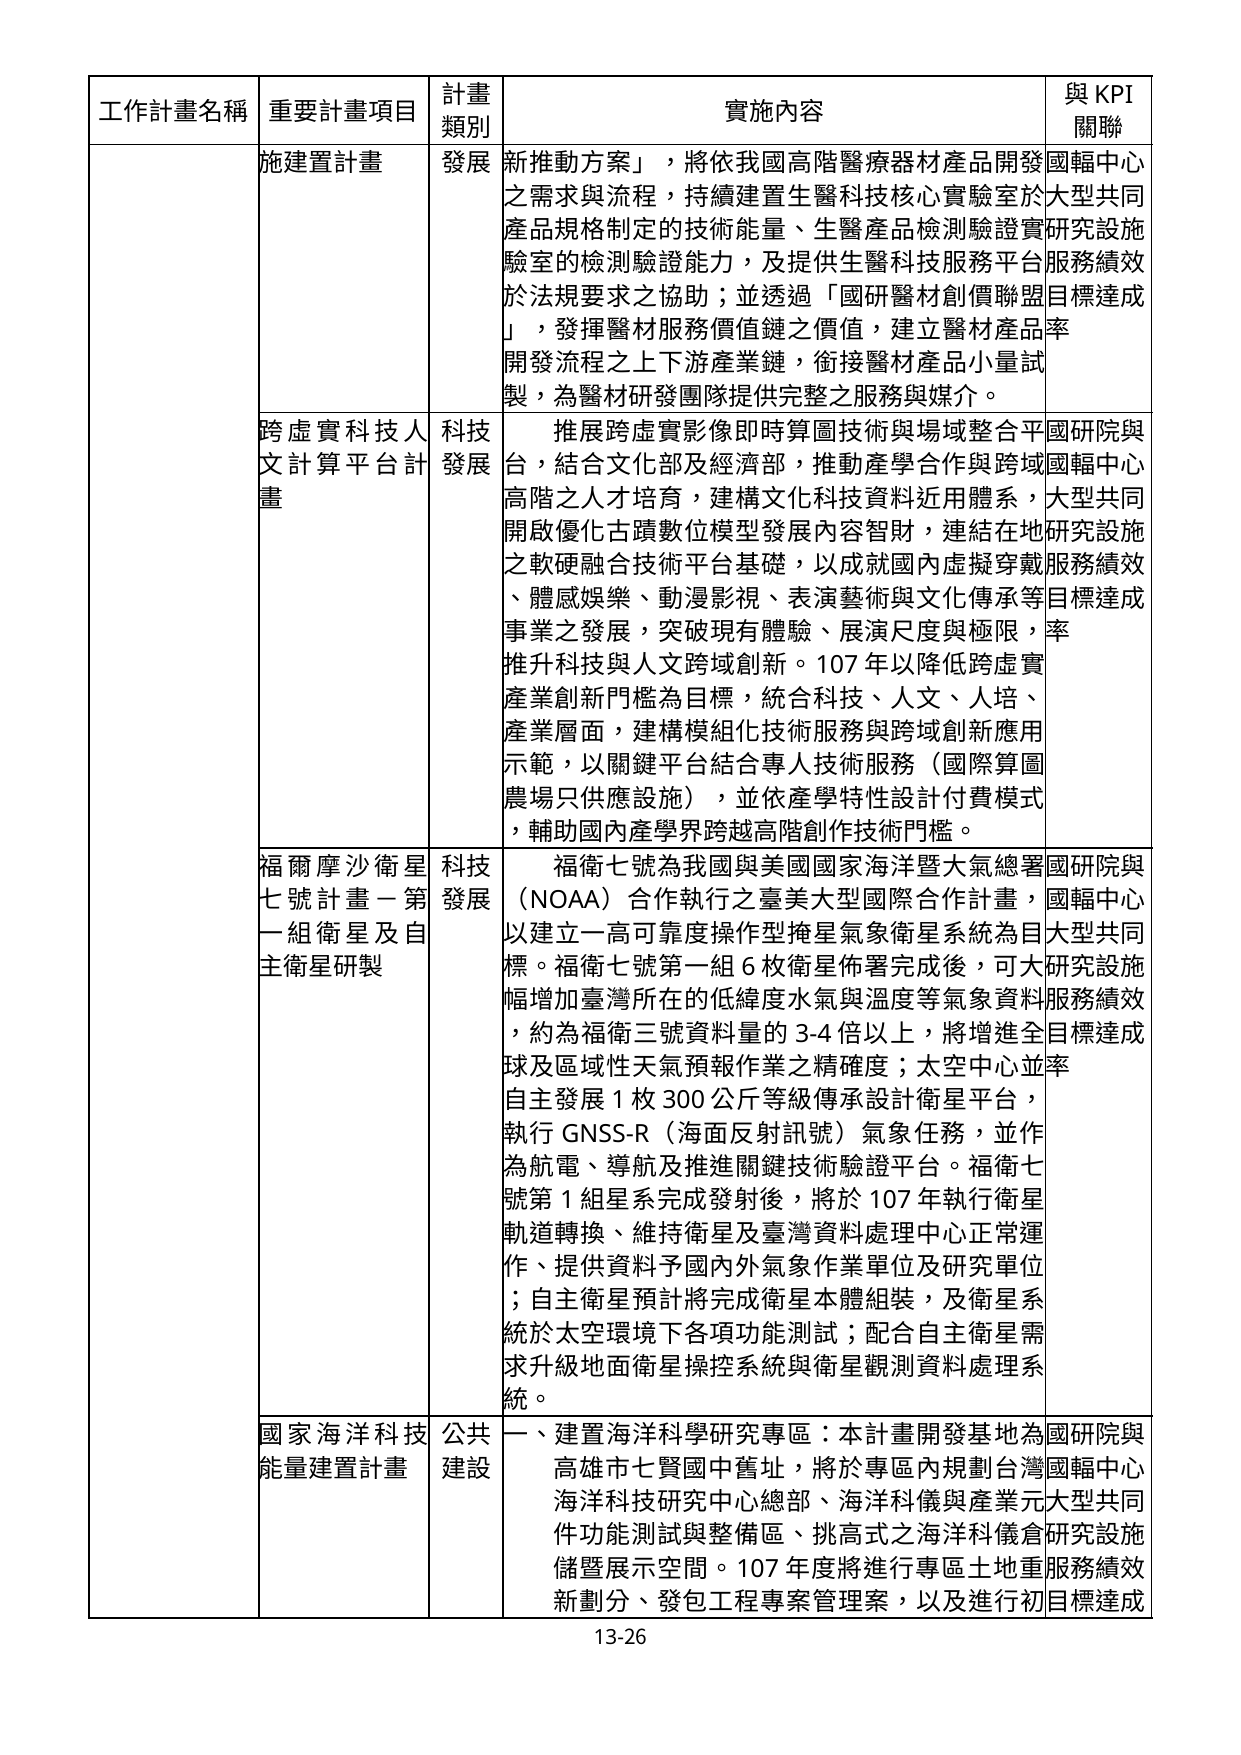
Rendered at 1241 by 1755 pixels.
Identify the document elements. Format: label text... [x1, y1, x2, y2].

table_cell 公共建設 [430, 1417, 502, 1617]
table_cell 國家海洋科技能量建置計畫 [260, 1417, 428, 1617]
table_cell 福爾摩沙衛星七號計畫－第一組衛星及自主衛星研製 [260, 849, 428, 1415]
table_cell 福衛七號為我國與美國國家海洋暨大氣總署（NOAA）合作執行之臺美大型國際合作計畫，以建立一高可靠度操作型掩星氣象衛星系統為目標。福衛七號第一組6枚衛星佈署完成後，可大幅增加臺灣所在的低緯度水氣與溫度等氣象資料，約為福衛三號資料量的3-4倍以上，將增進全球及區域性天氣預報作業之精確度；太空中心並自主發展1枚300公斤等級傳承設計衛星平台，執行GNSS-R（海面反射訊號）氣象任務，並作為航電、導航及推進關鍵技術驗證平台。福衛七號第1組星系完成發射後，將於107年執行衛星軌道轉換、維持衛星及臺灣資料處理中心正常運作、提供資料予國內外氣象作業單位及研究單位；自主衛星預計將完成衛星本體組裝，及衛星系統於太空環境下各項功能測試；配合自主衛星需求升級地面衛星操控系統與衛星觀測資料處理系統。 [504, 849, 1045, 1415]
table_header 計畫類別 [430, 77, 502, 143]
table_cell 推展跨虛實影像即時算圖技術與場域整合平台，結合文化部及經濟部，推動產學合作與跨域高階之人才培育，建構文化科技資料近用體系，開啟優化古蹟數位模型發展內容智財，連結在地之軟硬融合技術平台基礎，以成就國內虛擬穿戴、體感娛樂、動漫影視、表演藝術與文化傳承等事業之發展，突破現有體驗、展演尺度與極限，推升科技與人文跨域創新。107年以降低跨虛實產業創新門檻為目標，統合科技、人文、人培、產業層面，建構模組化技術服務與跨域創新應用示範，以關鍵平台結合專人技術服務（國際算圖農場只供應設施），並依產學特性設計付費模式，輔助國內產學界跨越高階創作技術門檻。 [504, 413, 1045, 847]
table_cell 科技發展 [430, 413, 502, 847]
table_cell 國研院與國輻中心大型共同研究設施服務績效目標達成率 [1046, 849, 1151, 1415]
table_header 實施內容 [504, 77, 1045, 143]
table_cell 施建置計畫 [260, 145, 428, 412]
table_cell 跨虛實科技人文計算平台計畫 [260, 413, 428, 847]
table_cell 國研院與國輻中心大型共同研究設施服務績效目標達成率 [1046, 413, 1151, 847]
table_header 重要計畫項目 [260, 77, 428, 143]
table_cell 科技發展 [430, 849, 502, 1415]
table_cell 發展 [430, 145, 502, 412]
table_cell 國研院與國輻中心大型共同研究設施服務績效目標達成率 [1046, 145, 1151, 412]
table_cell [90, 145, 258, 1617]
table_cell 配合政府推動創新研發計畫之「生醫產業創新推動方案」，將依我國高階醫療器材產品開發之需求與流程，持續建置生醫科技核心實驗室於產品規格制定的技術能量、生醫產品檢測驗證實驗室的檢測驗證能力，及提供生醫科技服務平台於法規要求之協助；並透過「國研醫材創價聯盟」，發揮醫材服務價值鏈之價值，建立醫材產品開發流程之上下游產業鏈，銜接醫材產品小量試製，為醫材研發團隊提供完整之服務與媒介。 [504, 145, 1045, 412]
table_cell 一、建置海洋科學研究專區：本計畫開發基地為高雄市七賢國中舊址，將於專區內規劃台灣海洋科技研究中心總部、海洋科儀與產業元件功能測試與整備區、挑高式之海洋科儀倉儲暨展示空間。107年度將進行專區土地重新劃分、發包工程專案管理案，以及進行初 [504, 1417, 1045, 1617]
table_header 與KPI 關聯 [1046, 77, 1151, 143]
table_cell 國研院與國輻中心大型共同研究設施服務績效目標達成 [1046, 1417, 1151, 1617]
table_header 工作計畫名稱 [90, 77, 258, 143]
